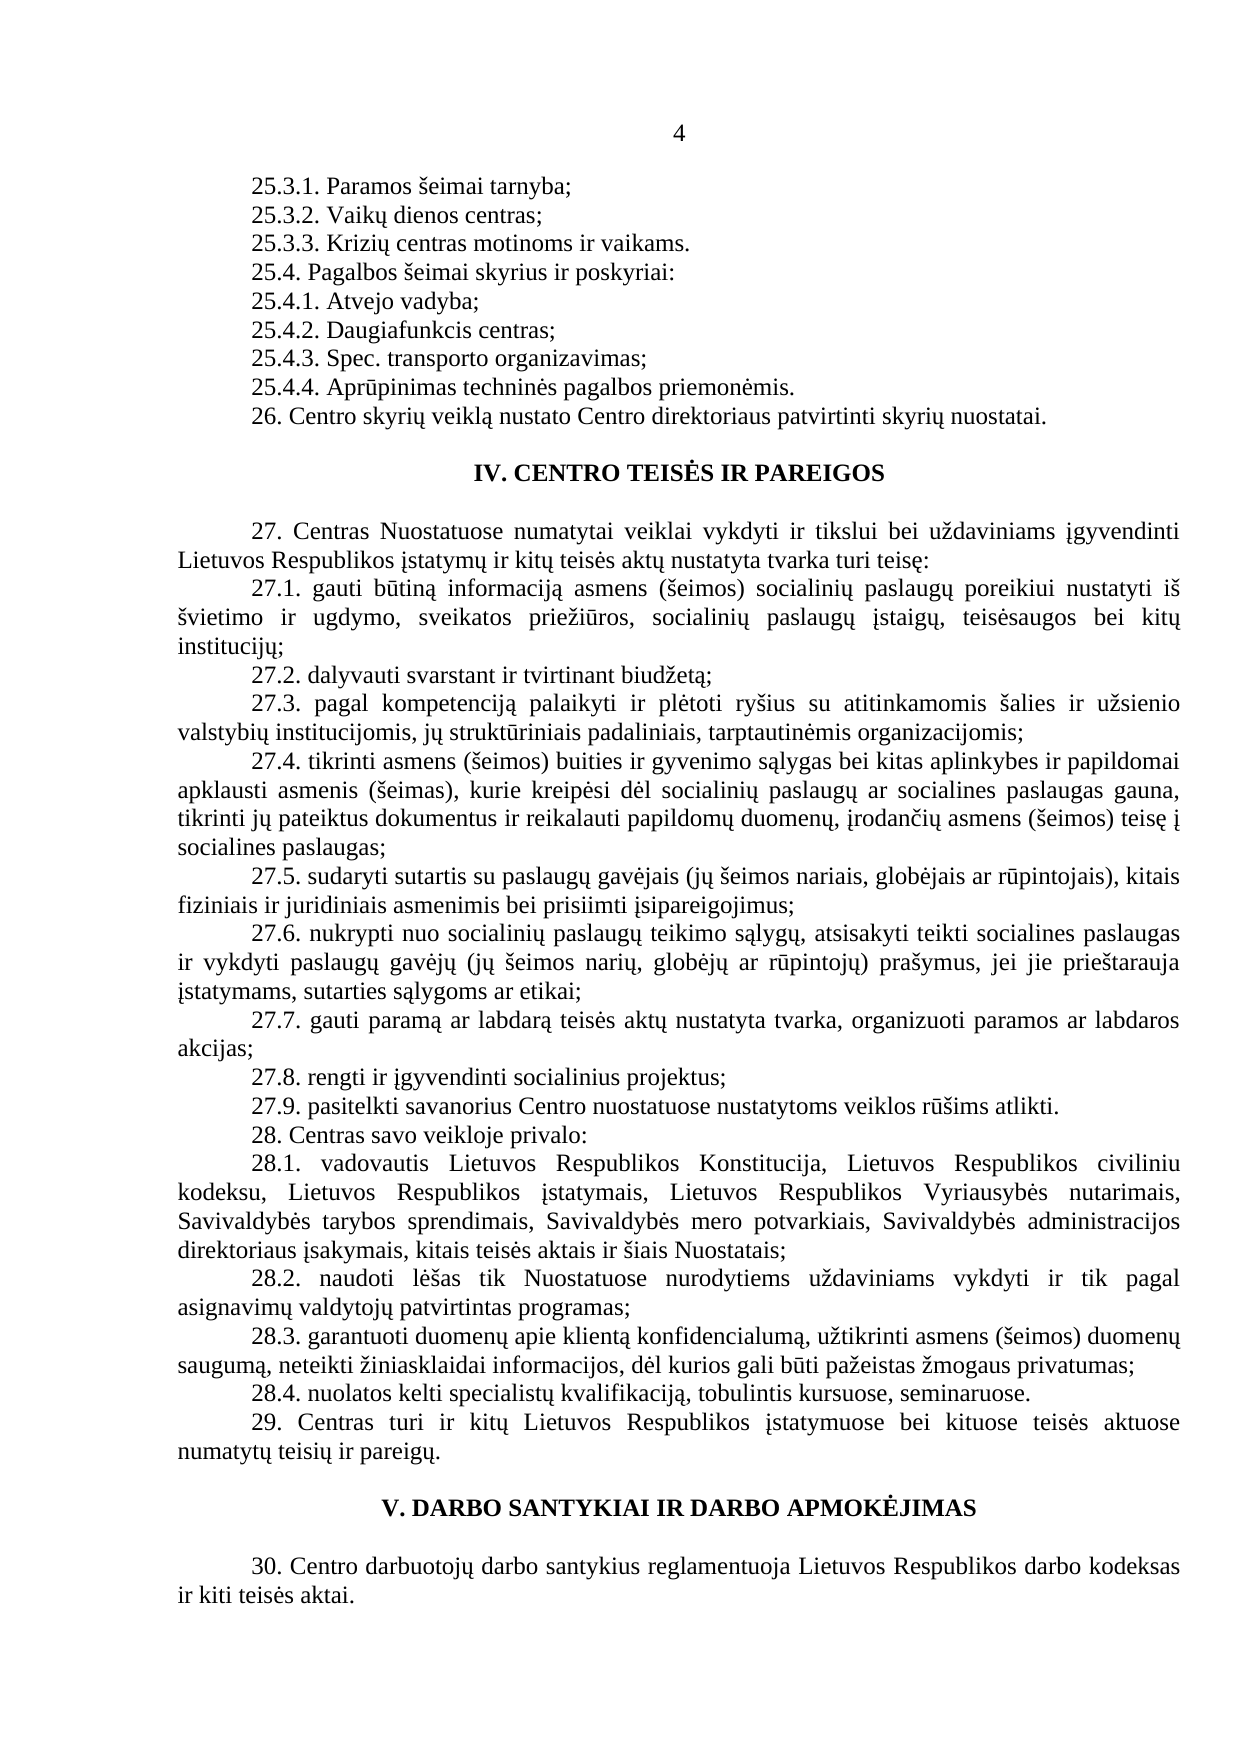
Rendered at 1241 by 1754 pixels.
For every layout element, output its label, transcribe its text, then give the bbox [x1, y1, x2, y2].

text 25.3.1. Paramos šeimai tarnyba; [177, 171, 1181, 200]
text 28. Centras savo veikloje privalo: [177, 1120, 1181, 1148]
text IV. CENTRO TEISĖS IR PAREIGOS [177, 458, 1181, 487]
text 27.4. tikrinti asmens (šeimos) buities ir gyvenimo sąlygas bei kitas aplinkybes ir papildomai apklausti asmenis (šeimas), kurie kreipėsi dėl socialinių paslaugų ar socialines paslaugas gauna, tikrinti jų pateiktus dokumentus ir reikalauti papildomų duomenų, įrodančių asmens (šeimos) teisę į socialines paslaugas; [177, 746, 1181, 861]
text 27.7. gauti paramą ar labdarą teisės aktų nustatyta tvarka, organizuoti paramos ar labdaros akcijas; [177, 1005, 1181, 1062]
text 27.5. sudaryti sutartis su paslaugų gavėjais (jų šeimos nariais, globėjais ar rūpintojais), kitais fiziniais ir juridiniais asmenimis bei prisiimti įsipareigojimus; [177, 861, 1181, 918]
text 29. Centras turi ir kitų Lietuvos Respublikos įstatymuose bei kituose teisės aktuose numatytų teisių ir pareigų. [177, 1407, 1181, 1465]
text 27.3. pagal kompetenciją palaikyti ir plėtoti ryšius su atitinkamomis šalies ir užsienio valstybių institucijomis, jų struktūriniais padaliniais, tarptautinėmis organizacijomis; [177, 688, 1181, 746]
text 25.4.3. Spec. transporto organizavimas; [177, 343, 1181, 372]
text 25.3.2. Vaikų dienos centras; [177, 200, 1181, 228]
text 28.3. garantuoti duomenų apie klientą konfidencialumą, užtikrinti asmens (šeimos) duomenų saugumą, neteikti žiniasklaidai informacijos, dėl kurios gali būti pažeistas žmogaus privatumas; [177, 1321, 1181, 1378]
text 27.1. gauti būtiną informaciją asmens (šeimos) socialinių paslaugų poreikiui nustatyti iš švietimo ir ugdymo, sveikatos priežiūros, socialinių paslaugų įstaigų, teisėsaugos bei kitų institucijų; [177, 573, 1181, 660]
text 28.4. nuolatos kelti specialistų kvalifikaciją, tobulintis kursuose, seminaruose. [177, 1378, 1181, 1407]
text 25.4.4. Aprūpinimas techninės pagalbos priemonėmis. [177, 372, 1181, 401]
text 25.3.3. Krizių centras motinoms ir vaikams. [177, 228, 1181, 257]
text 26. Centro skyrių veiklą nustato Centro direktoriaus patvirtinti skyrių nuostatai. [177, 401, 1181, 430]
text 25.4.2. Daugiafunkcis centras; [177, 315, 1181, 343]
text 27.9. pasitelkti savanorius Centro nuostatuose nustatytoms veiklos rūšims atlikti. [177, 1091, 1181, 1120]
text 27.6. nukrypti nuo socialinių paslaugų teikimo sąlygų, atsisakyti teikti socialines paslaugas ir vykdyti paslaugų gavėjų (jų šeimos narių, globėjų ar rūpintojų) prašymus, jei jie prieštarauja įstatymams, sutarties sąlygoms ar etikai; [177, 918, 1181, 1005]
text V. DARBO SANTYKIAI IR DARBO APMOKĖJIMAS [177, 1493, 1181, 1522]
text 27.2. dalyvauti svarstant ir tvirtinant biudžetą; [177, 660, 1181, 688]
text 27. Centras Nuostatuose numatytai veiklai vykdyti ir tikslui bei uždaviniams įgyvendinti Lietuvos Respublikos įstatymų ir kitų teisės aktų nustatyta tvarka turi teisę: [177, 516, 1181, 573]
text 25.4. Pagalbos šeimai skyrius ir poskyriai: [177, 257, 1181, 286]
text 28.1. vadovautis Lietuvos Respublikos Konstitucija, Lietuvos Respublikos civiliniu kodeksu, Lietuvos Respublikos įstatymais, Lietuvos Respublikos Vyriausybės nutarimais, Savivaldybės tarybos sprendimais, Savivaldybės mero potvarkiais, Savivaldybės administracijos direktoriaus įsakymais, kitais teisės aktais ir šiais Nuostatais; [177, 1148, 1181, 1263]
text 27.8. rengti ir įgyvendinti socialinius projektus; [177, 1062, 1181, 1091]
text 30. Centro darbuotojų darbo santykius reglamentuoja Lietuvos Respublikos darbo kodeksas ir kiti teisės aktai. [177, 1551, 1181, 1608]
text 28.2. naudoti lėšas tik Nuostatuose nurodytiems uždaviniams vykdyti ir tik pagal asignavimų valdytojų patvirtintas programas; [177, 1263, 1181, 1321]
text 25.4.1. Atvejo vadyba; [177, 286, 1181, 315]
